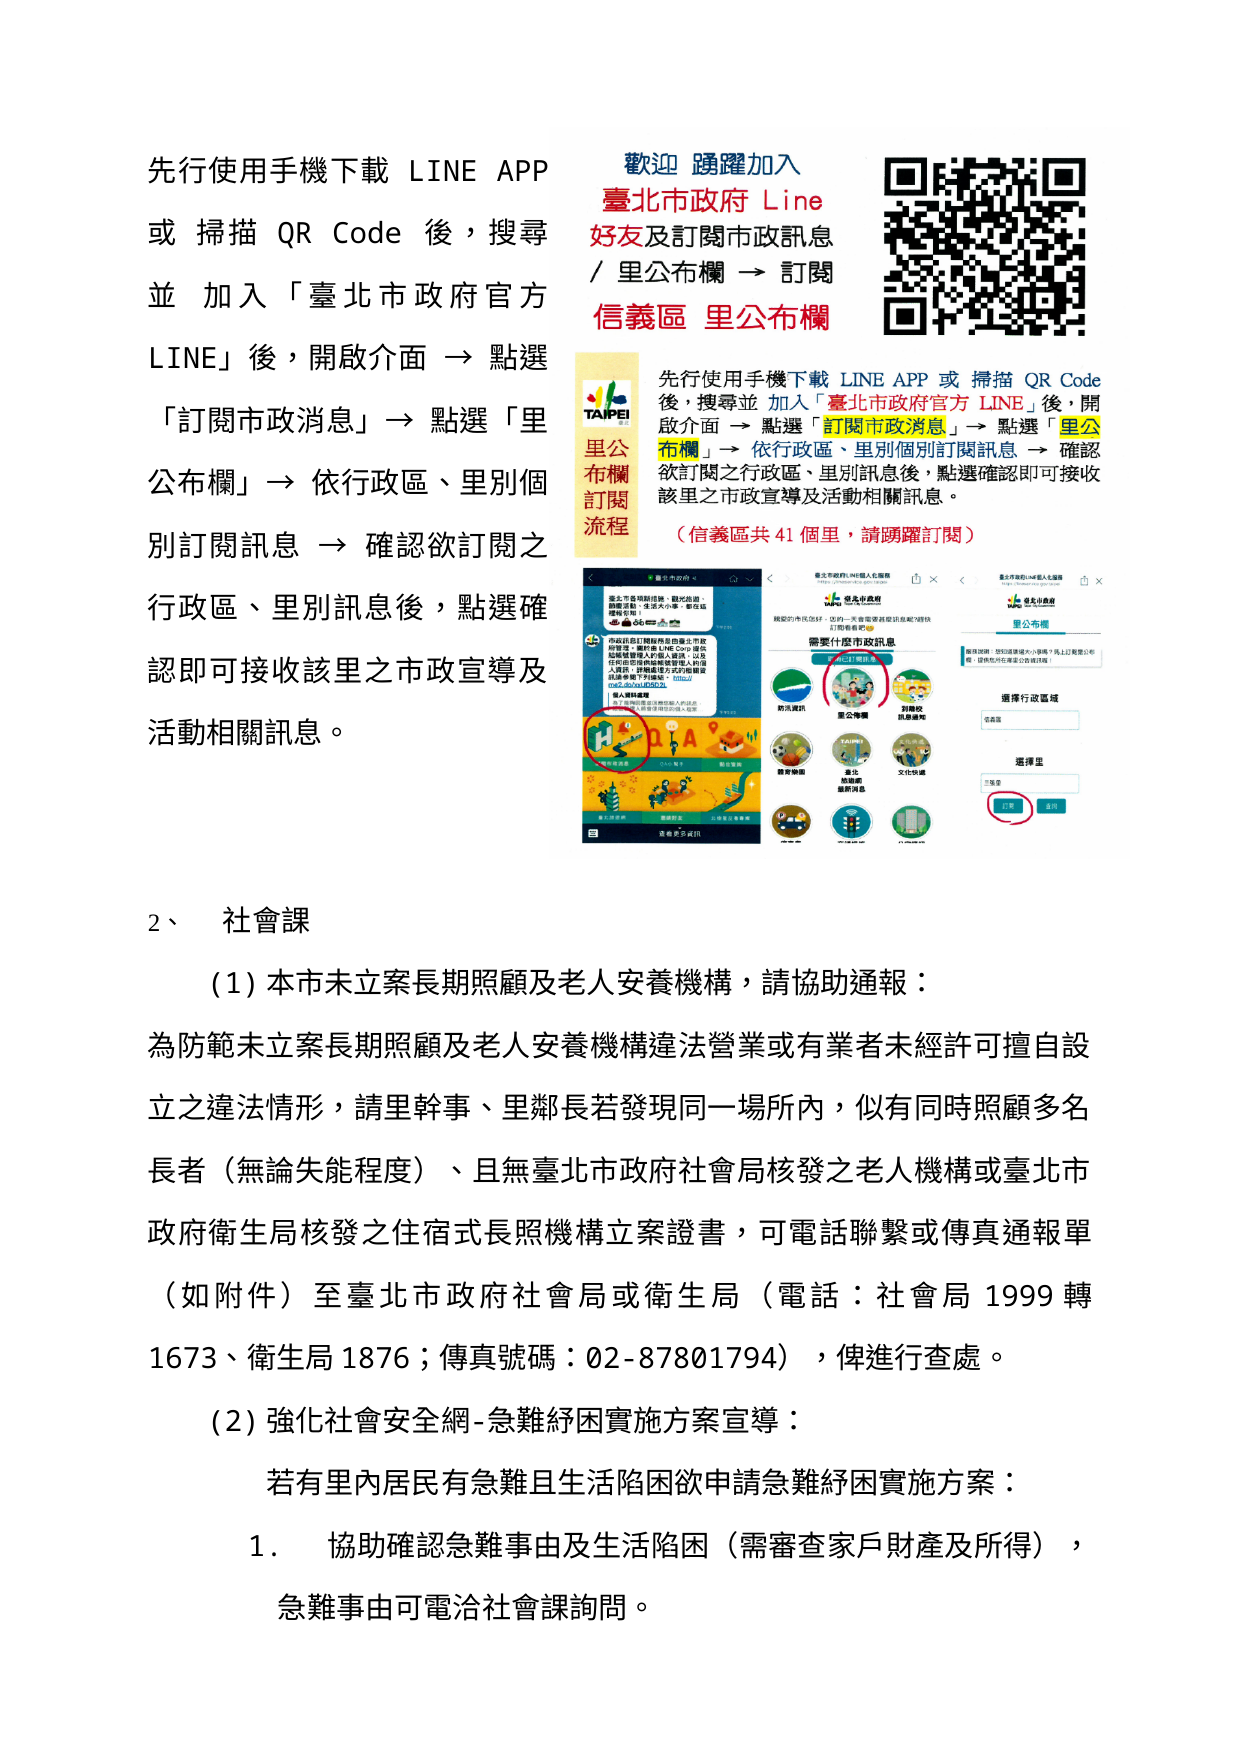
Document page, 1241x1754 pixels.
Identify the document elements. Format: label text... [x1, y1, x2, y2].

text 先行使用手機下載 LINE APP 或 掃描 QR Code 後，搜尋並 加入「臺北市政府官方 LINE」後，開啟介面 → 點選「訂閱市政消息」→ 點選「里公布欄」→ 依行政區、里別個別訂閱訊息 → 確認欲訂閱之行政區、里別訊息後，點選確認即可接收該里之市政宣導及活動相關訊息。 [148, 127, 548, 752]
text 為防範未立案長期照顧及老人安養機構違法營業或有業者未經許可擅自設立之違法情形，請里幹事、里鄰長若發現同一場所內，似有同時照顧多名長者（無論失能程度）、且無臺北市政府社會局核發之老人機構或臺北市政府衛生局核發之住宿式長照機構立案證書，可電話聯繫或傳真通報單（如附件）至臺北市政府社會局或衛生局（電話：社會局1999轉1673、衛生局1876；傳真號碼：02-87801794），俾進行查處。 [148, 1002, 1092, 1377]
list 協助確認急難事由及生活陷困（需審查家戶財產及所得），急難事由可電洽社會課詢問。 [248, 1502, 1092, 1627]
list 社會課 [148, 877, 1092, 939]
list 本市未立案長期照顧及老人安養機構，請協助通報： [207, 939, 1092, 1002]
list 強化社會安全網-急難紓困實施方案宣導： [207, 1377, 1092, 1439]
text 若有里內居民有急難且生活陷困欲申請急難紓困實施方案： [266, 1439, 1092, 1502]
